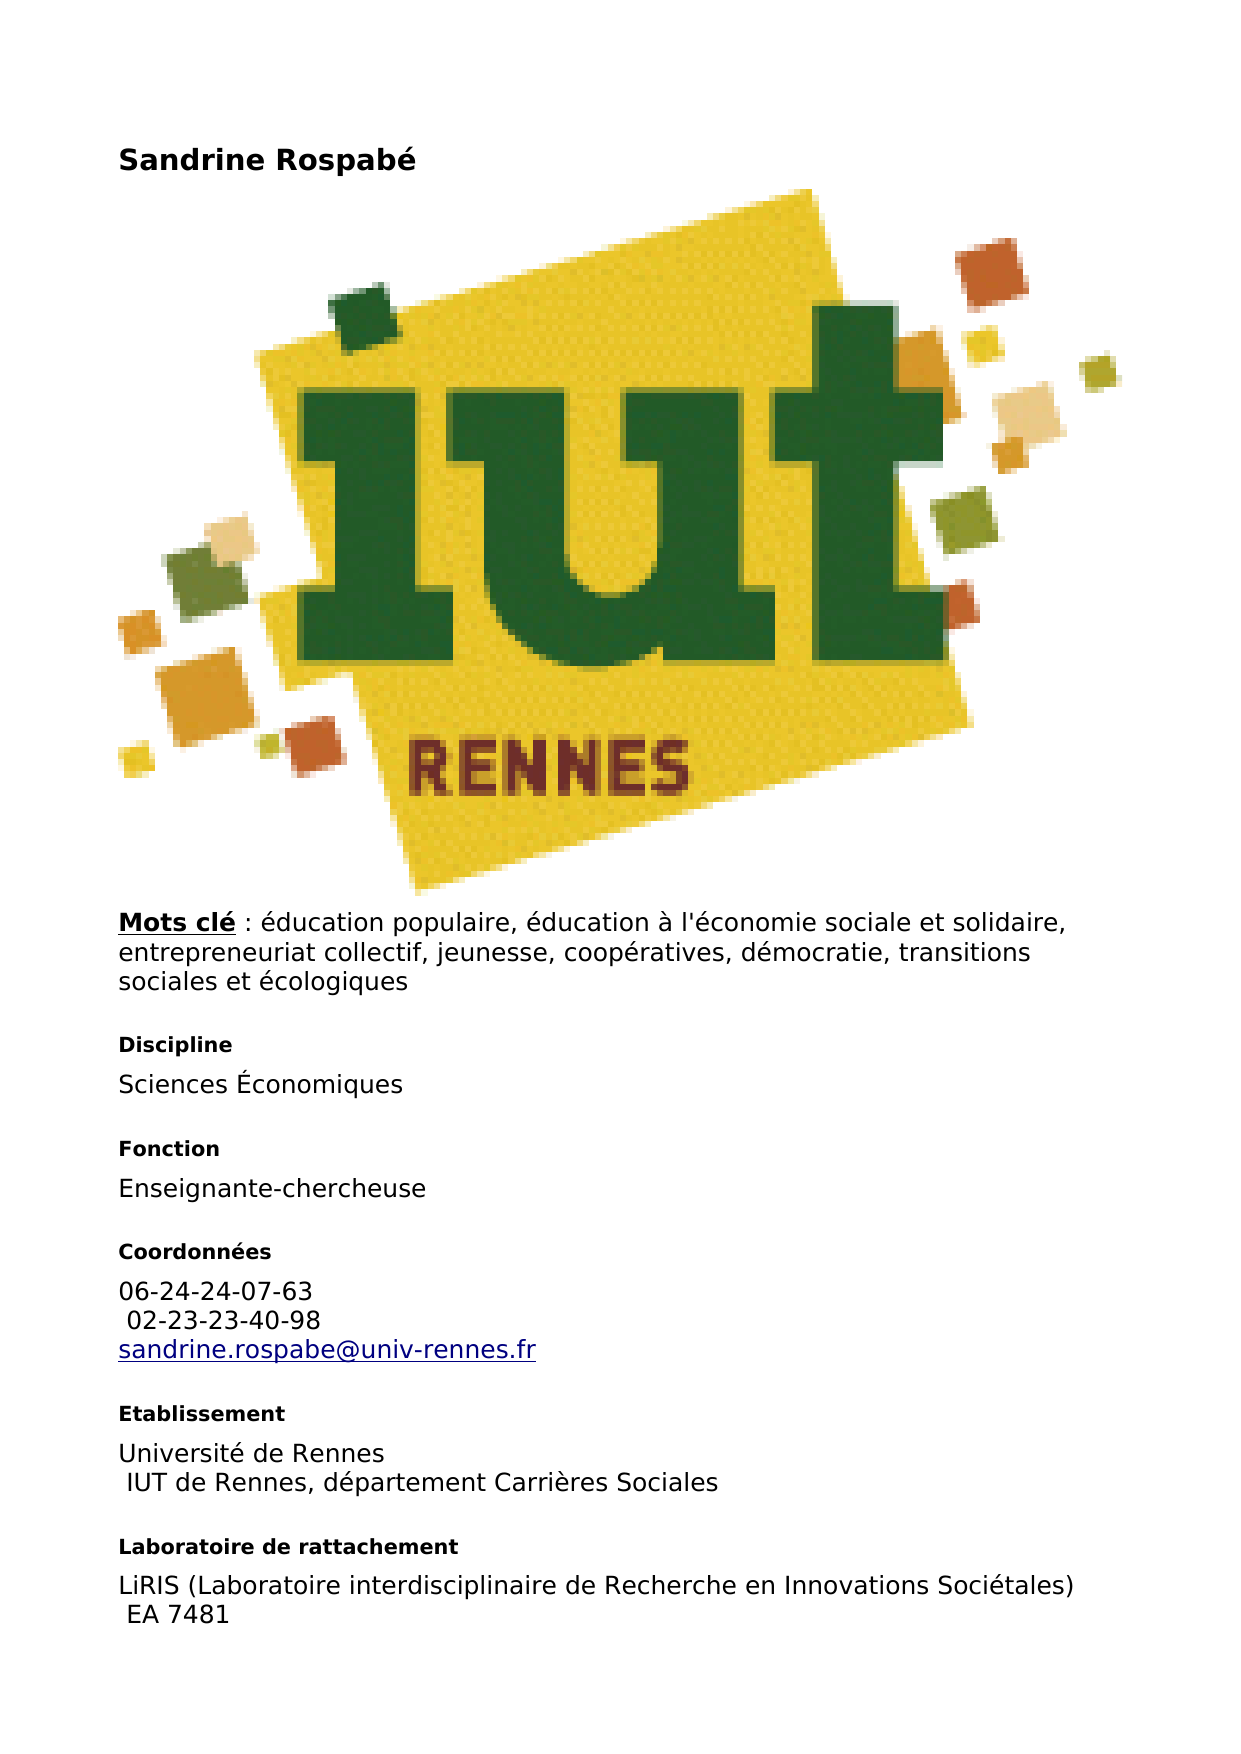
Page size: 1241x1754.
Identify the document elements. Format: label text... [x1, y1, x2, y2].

subtitle Coordonnées [118, 1240, 1122, 1265]
subtitle Sandrine Rospabé [118, 143, 1122, 177]
picture [118, 189, 1123, 896]
text LiRIS (Laboratoire interdisciplinaire de Recherche en Innovations Sociétales) EA 7481 [118, 1572, 1122, 1630]
text 06-24-24-07-63 02-23-23-40-98 sandrine.rospabe@univ-rennes.fr [118, 1277, 1122, 1365]
subtitle Discipline [118, 1033, 1122, 1058]
subtitle Etablissement [118, 1402, 1122, 1426]
text Sciences Économiques [118, 1070, 1122, 1099]
text Université de Rennes IUT de Rennes, département Carrières Sociales [118, 1439, 1122, 1497]
text Enseignante-chercheuse [118, 1174, 1122, 1203]
text Mots clé : éducation populaire, éducation à l'économie sociale et solidaire, entrepreneuriat collectif, jeunesse, coopératives, démocratie, transitions sociales et écologiques [118, 908, 1122, 996]
subtitle Laboratoire de rattachement [118, 1535, 1122, 1559]
subtitle Fonction [118, 1137, 1122, 1161]
